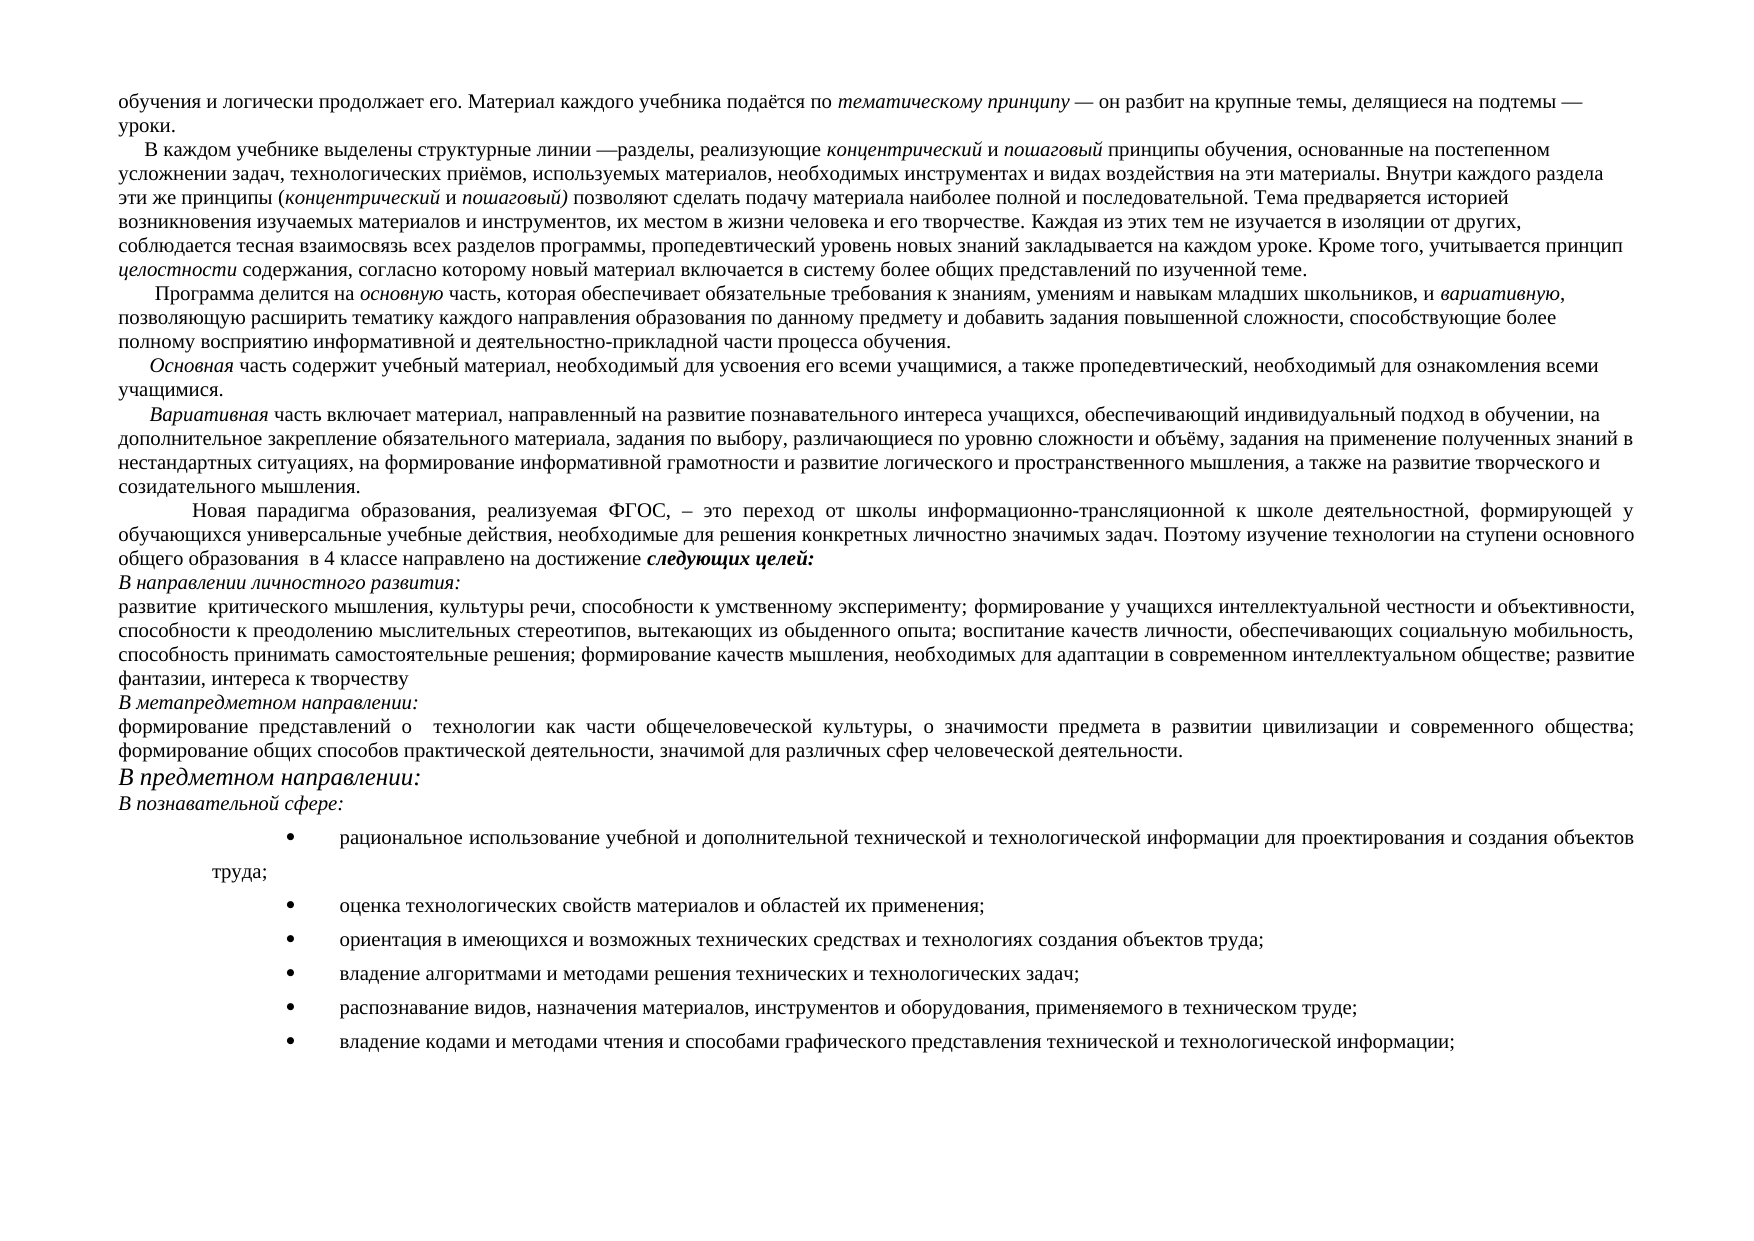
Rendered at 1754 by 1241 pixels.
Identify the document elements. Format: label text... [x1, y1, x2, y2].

list владение кодами и методами чтения и способами графического представления технической и технологической информации; [212, 1019, 1636, 1053]
text Основная часть содержит учебный материал, необходимый для усвоения его всеми учащимися, а также пропедевтический, необходимый для ознакомления всеми учащимися. [118, 353, 1636, 401]
text В направлении личностного развития: [118, 570, 1636, 594]
text В метапредметном направлении: [118, 690, 1636, 714]
text В познавательной сфере: [118, 791, 1636, 815]
text обучения и логически продолжает его. Материал каждого учебника подаётся по тематическому принципу — он разбит на крупные темы, делящиеся на подтемы — уроки. [118, 89, 1636, 137]
text В каждом учебнике выделены структурные линии —разделы, реализующие концентрический и пошаговый принципы обучения, основанные на постепенном усложнении задач, технологических приёмов, используемых материалов, необходимых инструментах и видах воздействия на эти материалы. Внутри каждого раздела эти же принципы (концентрический и пошаговый) позволяют сделать подачу материала наиболее полной и последовательной. Тема предваряется историей возникновения изучаемых материалов и инструментов, их местом в жизни человека и его творчестве. Каждая из этих тем не изучается в изоляции от других, соблюдается тесная взаимосвязь всех разделов программы, пропедевтический уровень новых знаний закладывается на каждом уроке. Кроме того, учитывается принцип целостности содержания, согласно которому новый материал включается в систему более общих представлений по изученной теме. [118, 137, 1636, 281]
text Новая парадигма образования, реализуемая ФГОС, – это переход от школы информационно-трансляционной к школе деятельностной, формирующей у обучающихся универсальные учебные действия, необходимые для решения конкретных личностно значимых задач. Поэтому изучение технологии на ступени основного общего образования в 4 классе направлено на достижение следующих целей: [118, 498, 1636, 570]
text В предметном направлении: [118, 762, 1636, 791]
list ориентация в имеющихся и возможных технических средствах и технологиях создания объектов труда; [212, 917, 1636, 951]
list распознавание видов, назначения материалов, инструментов и оборудования, применяемого в техническом труде; [212, 985, 1636, 1019]
list рациональное использование учебной и дополнительной технической и технологической информации для проектирования и создания объектов труда; [212, 815, 1636, 883]
text Вариативная часть включает материал, направленный на развитие познавательного интереса учащихся, обеспечивающий индивидуальный подход в обучении, на дополнительное закрепление обязательного материала, задания по выбору, различающиеся по уровню сложности и объёму, задания на применение полученных знаний в нестандартных ситуациях, на формирование информативной грамотности и развитие логического и пространственного мышления, а также на развитие творческого и созидательного мышления. [118, 401, 1636, 498]
text развитие критического мышления, культуры речи, способности к умственному эксперименту; формирование у учащихся интеллектуальной честности и объективности, способности к преодолению мыслительных стереотипов, вытекающих из обыденного опыта; воспитание качеств личности, обеспечивающих социальную мобильность, способность принимать самостоятельные решения; формирование качеств мышления, необходимых для адаптации в современном интеллектуальном обществе; развитие фантазии, интереса к творчеству [118, 594, 1636, 690]
list оценка технологических свойств материалов и областей их применения; [212, 883, 1636, 917]
text формирование представлений о технологии как части общечеловеческой культуры, о значимости предмета в развитии цивилизации и современного общества; формирование общих способов практической деятельности, значимой для различных сфер человеческой деятельности. [118, 714, 1636, 762]
text Программа делится на основную часть, которая обеспечивает обязательные требования к знаниям, умениям и навыкам младших школьников, и вариативную, позволяющую расширить тематику каждого направления образования по данному предмету и добавить задания повышенной сложности, способствующие более полному восприятию информативной и деятельностно-прикладной части процесса обучения. [118, 281, 1636, 353]
list владение алгоритмами и методами решения технических и технологических задач; [212, 951, 1636, 985]
